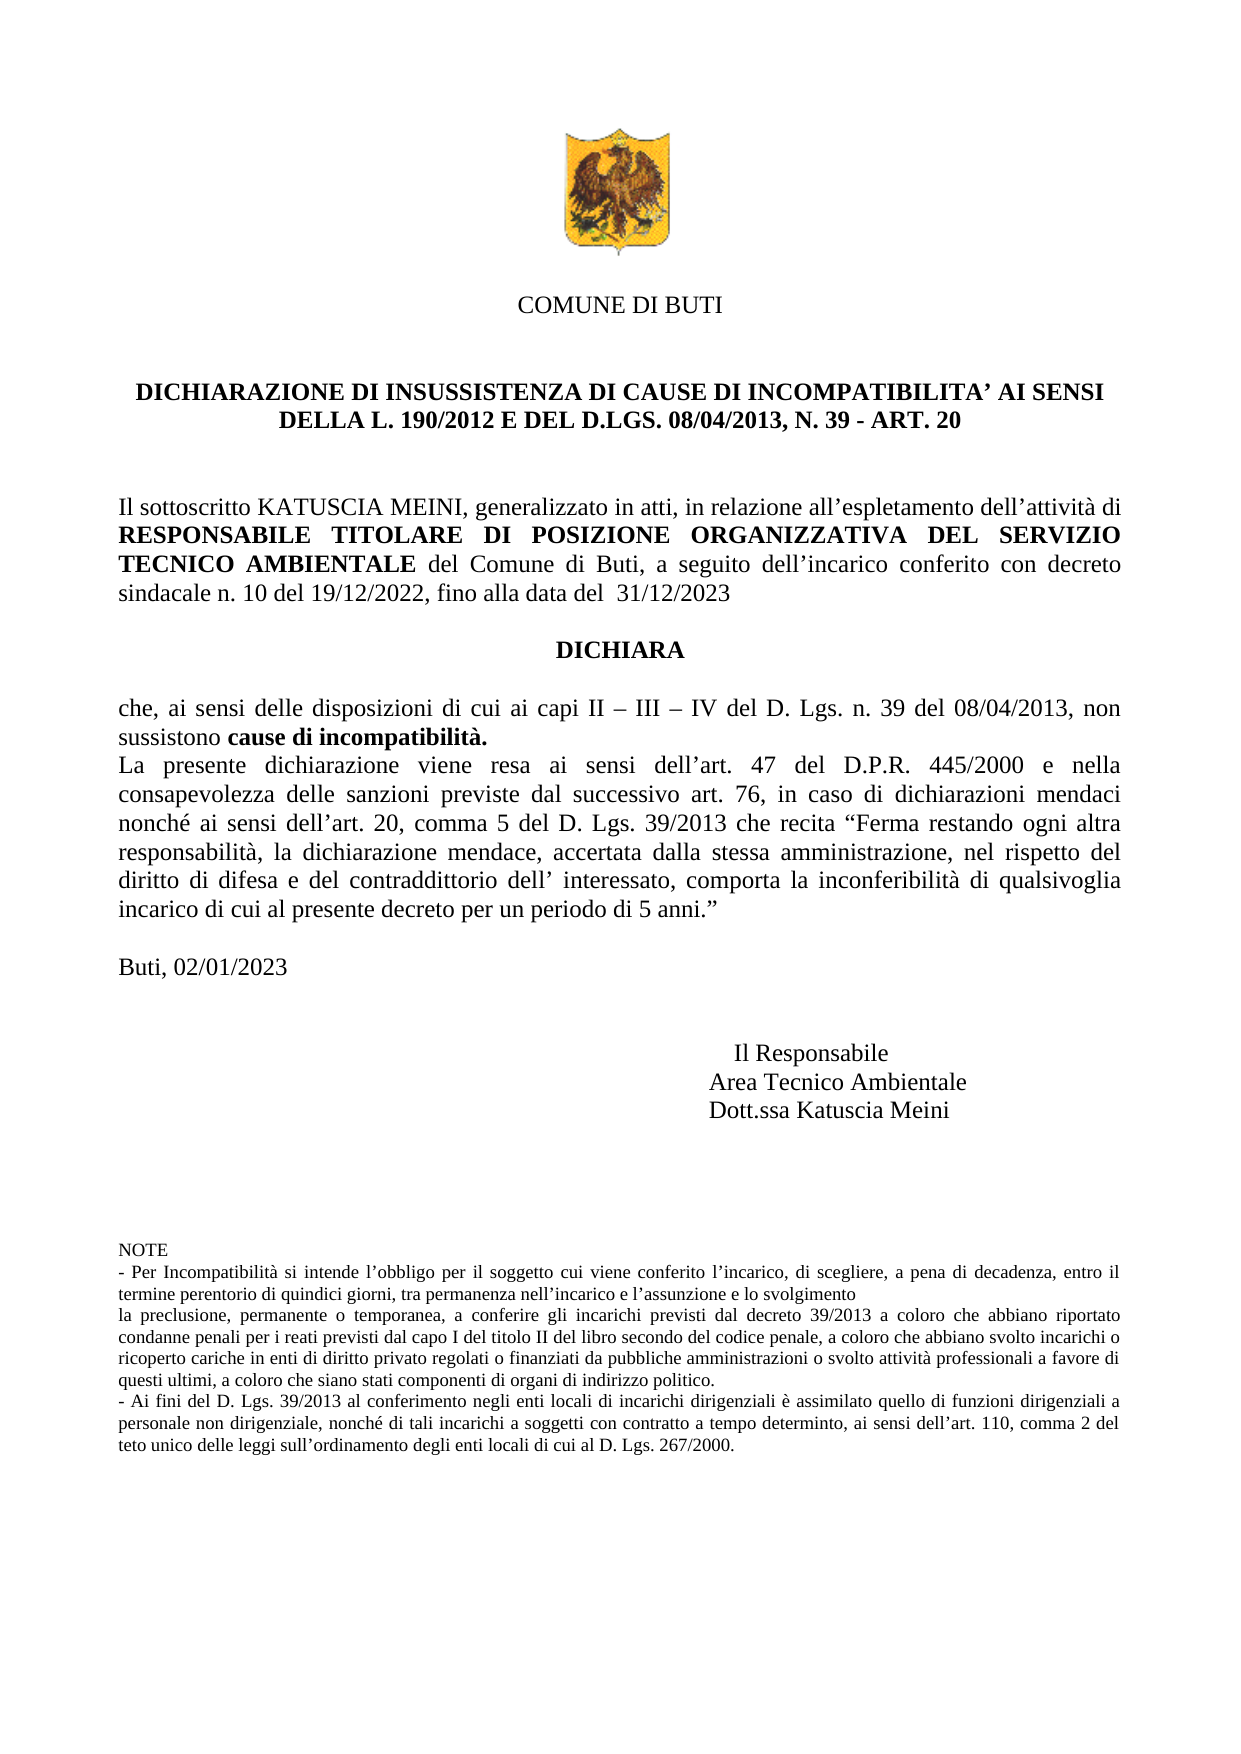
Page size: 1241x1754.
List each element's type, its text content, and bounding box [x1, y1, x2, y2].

text Dott.ssa Katuscia Meini [118, 1096, 1122, 1124]
text COMUNE DI BUTI [118, 291, 1122, 319]
text Il Responsabile [118, 1038, 1122, 1067]
text DICHIARA [118, 636, 1122, 664]
text Il sottoscritto KATUSCIA MEINI, generalizzato in atti, in relazione all’espletamento dell’attività di RESPONSABILE TITOLARE DI POSIZIONE ORGANIZZATIVA DEL SERVIZIO TECNICO AMBIENTALE del Comune di Buti, a seguito dell’incarico conferito con decreto sindacale n. 10 del 19/12/2022, fino alla data del 31/12/2023 [118, 492, 1122, 607]
text che, ai sensi delle disposizioni di cui ai capi II – III – IV del D. Lgs. n. 39 del 08/04/2013, non sussistono cause di incompatibilità. [118, 693, 1122, 751]
text La presente dichiarazione viene resa ai sensi dell’art. 47 del D.P.R. 445/2000 e nella consapevolezza delle sanzioni previste dal successivo art. 76, in caso di dichiarazioni mendaci nonché ai sensi dell’art. 20, comma 5 del D. Lgs. 39/2013 che recita “Ferma restando ogni altra responsabilità, la dichiarazione mendace, accertata dalla stessa amministrazione, nel rispetto del diritto di difesa e del contraddittorio dell’ interessato, comporta la inconferibilità di qualsivoglia incarico di cui al presente decreto per un periodo di 5 anni.” [118, 751, 1122, 923]
picture [549, 118, 692, 267]
text NOTE [118, 1239, 1122, 1261]
text DICHIARAZIONE DI INSUSSISTENZA DI CAUSE DI INCOMPATIBILITA’ AI SENSI DELLA L. 190/2012 E DEL D.LGS. 08/04/2013, N. 39 - ART. 20 [118, 377, 1122, 434]
text la preclusione, permanente o temporanea, a conferire gli incarichi previsti dal decreto 39/2013 a coloro che abbiano riportato condanne penali per i reati previsti dal capo I del titolo II del libro secondo del codice penale, a coloro che abbiano svolto incarichi o ricoperto cariche in enti di diritto privato regolati o finanziati da pubbliche amministrazioni o svolto attività professionali a favore di questi ultimi, a coloro che siano stati componenti di organi di indirizzo politico. [118, 1304, 1122, 1390]
text Buti, 02/01/2023 [118, 952, 1122, 981]
text Area Tecnico Ambientale [118, 1067, 1122, 1096]
text - Per Incompatibilità si intende l’obbligo per il soggetto cui viene conferito l’incarico, di scegliere, a pena di decadenza, entro il termine perentorio di quindici giorni, tra permanenza nell’incarico e l’assunzione e lo svolgimento [118, 1261, 1122, 1304]
text - Ai fini del D. Lgs. 39/2013 al conferimento negli enti locali di incarichi dirigenziali è assimilato quello di funzioni dirigenziali a personale non dirigenziale, nonché di tali incarichi a soggetti con contratto a tempo determinto, ai sensi dell’art. 110, comma 2 del teto unico delle leggi sull’ordinamento degli enti locali di cui al D. Lgs. 267/2000. [118, 1390, 1122, 1455]
